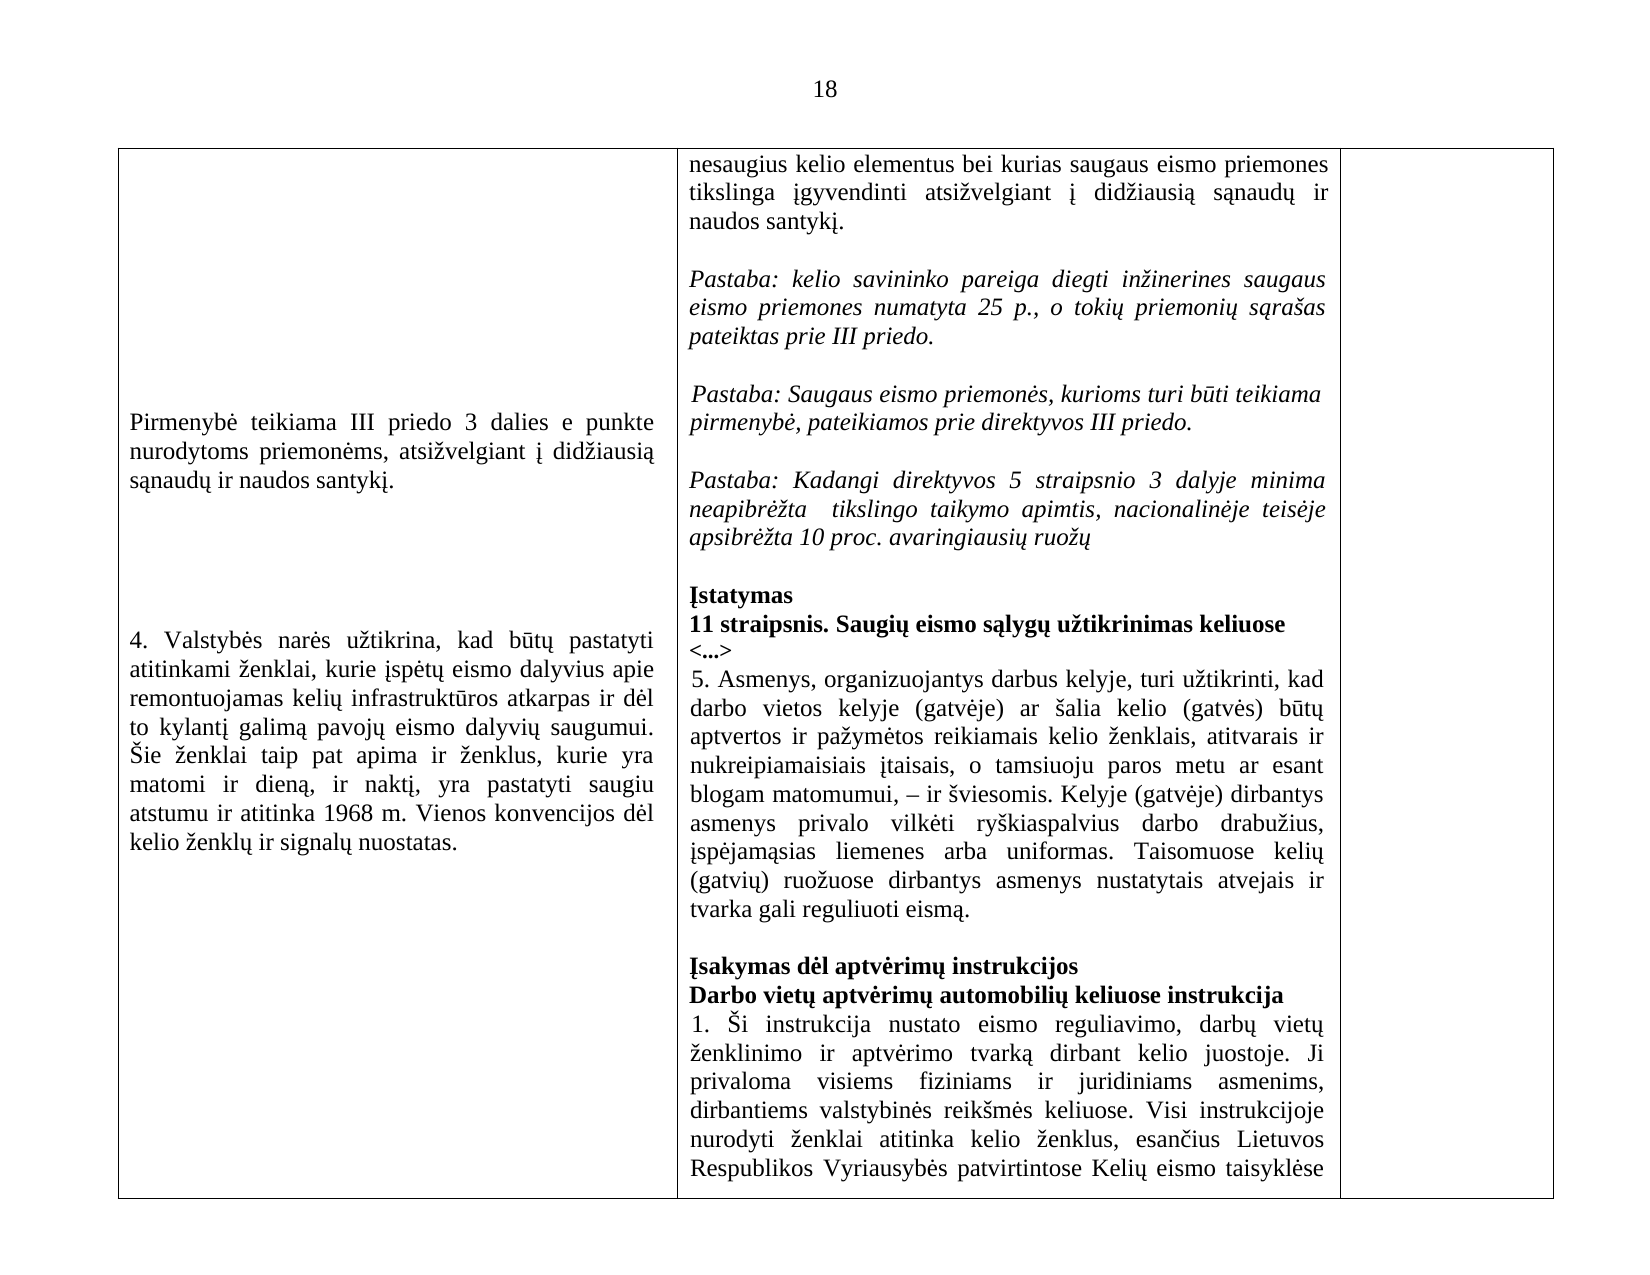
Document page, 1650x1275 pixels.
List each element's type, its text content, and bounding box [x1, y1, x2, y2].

table_cell [1341, 149, 1553, 1198]
table_cell Pirmenybė teikiama III priedo 3 dalies e punkte nurodytoms priemonėms, atsižvelgiant į didžiausią sąnaudų ir naudos santykį. 4. Valstybės narės užtikrina, kad būtų pastatyti atitinkami ženklai, kurie įspėtų eismo dalyvius apie remontuojamas kelių infrastruktūros atkarpas ir dėl to kylantį galimą pavojų eismo dalyvių saugumui. Šie ženklai taip pat apima ir ženklus, kurie yra matomi ir dieną, ir naktį, yra pastatyti saugiu atstumu ir atitinka 1968 m. Vienos konvencijos dėl kelio ženklų ir signalų nuostatas. [119, 149, 677, 1198]
table_cell nesaugius kelio elementus bei kurias saugaus eismo priemones tikslinga įgyvendinti atsižvelgiant į didžiausią sąnaudų ir naudos santykį. Pastaba: kelio savininko pareiga diegti inžinerines saugaus eismo priemones numatyta 25 p., o tokių priemonių sąrašas pateiktas prie III priedo. Pastaba: Saugaus eismo priemonės, kurioms turi būti teikiama pirmenybė, pateikiamos prie direktyvos III priedo. Pastaba: Kadangi direktyvos 5 straipsnio 3 dalyje minima neapibrėžta tikslingo taikymo apimtis, nacionalinėje teisėje apsibrėžta 10 proc. avaringiausių ruožų Įstatymas 11 straipsnis. Saugių eismo sąlygų užtikrinimas keliuose <...> 5. Asmenys, organizuojantys darbus kelyje, turi užtikrinti, kad darbo vietos kelyje (gatvėje) ar šalia kelio (gatvės) būtų aptvertos ir pažymėtos reikiamais kelio ženklais, atitvarais ir nukreipiamaisiais įtaisais, o tamsiuoju paros metu ar esant blogam matomumui, – ir šviesomis. Kelyje (gatvėje) dirbantys asmenys privalo vilkėti ryškiaspalvius darbo drabužius, įspėjamąsias liemenes arba uniformas. Taisomuose kelių (gatvių) ruožuose dirbantys asmenys nustatytais atvejais ir tvarka gali reguliuoti eismą. Įsakymas dėl aptvėrimų instrukcijos Darbo vietų aptvėrimų automobilių keliuose instrukcija 1. Ši instrukcija nustato eismo reguliavimo, darbų vietų ženklinimo ir aptvėrimo tvarką dirbant kelio juostoje. Ji privaloma visiems fiziniams ir juridiniams asmenims, dirbantiems valstybinės reikšmės keliuose. Visi instrukcijoje nurodyti ženklai atitinka kelio ženklus, esančius Lietuvos Respublikos Vyriausybės patvirtintose Kelių eismo taisyklėse [678, 149, 1340, 1198]
